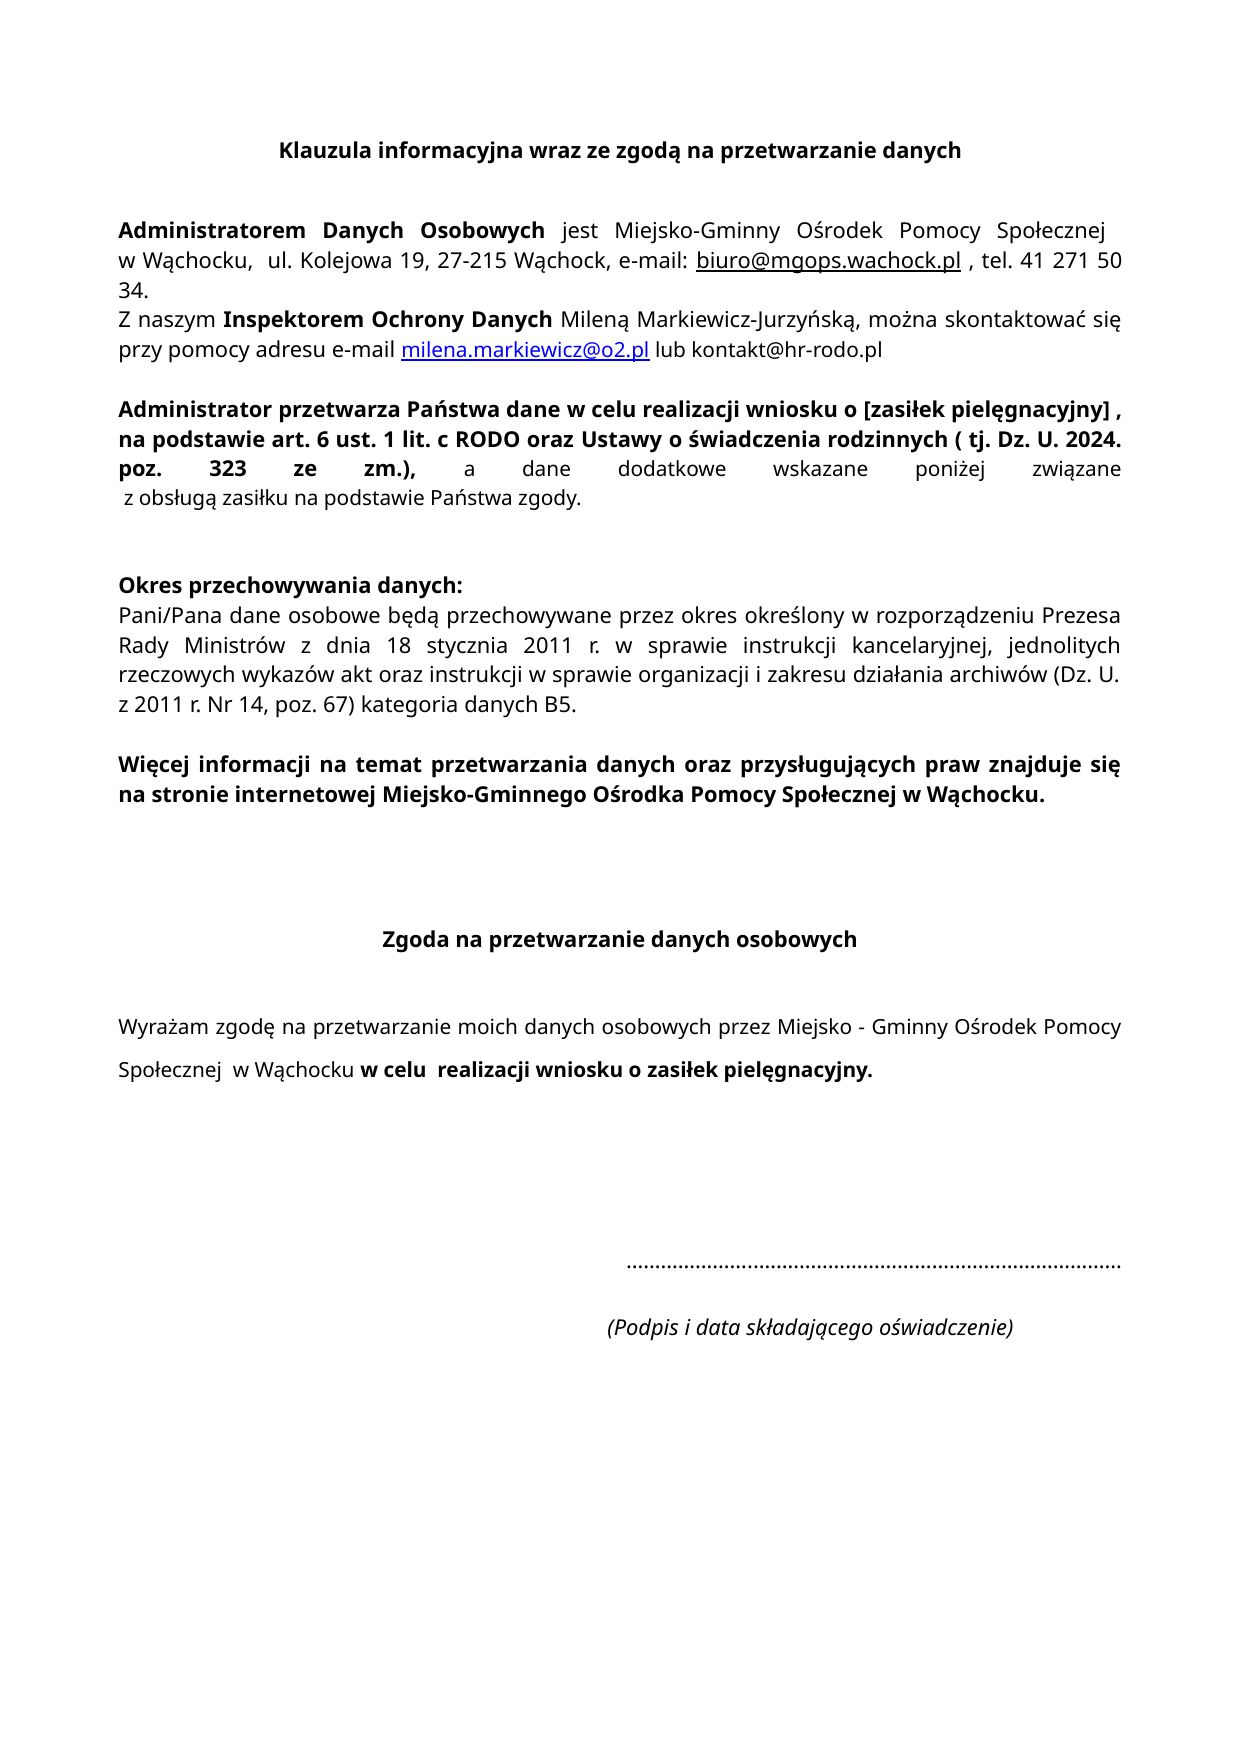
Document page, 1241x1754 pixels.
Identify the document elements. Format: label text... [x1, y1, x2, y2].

subtitle Klauzula informacyjna wraz ze zgodą na przetwarzanie danych [118, 141, 1122, 163]
text Z naszym Inspektorem Ochrony Danych Mileną Markiewicz-Jurzyńską, można skontaktować się przy pomocy adresu e-mail milena.markiewicz@o2.pl lub kontakt@hr-rodo.pl [118, 304, 1122, 364]
text (Podpis i data składającego oświadczenie) [118, 1312, 1122, 1342]
text Pani/Pana dane osobowe będą przechowywane przez okres określony w rozporządzeniu Prezesa Rady Ministrów z dnia 18 stycznia 2011 r. w sprawie instrukcji kancelaryjnej, jednolitych rzeczowych wykazów akt oraz instrukcji w sprawie organizacji i zakresu działania archiwów (Dz. U. z 2011 r. Nr 14, poz. 67) kategoria danych B5. [118, 600, 1122, 719]
text Więcej informacji na temat przetwarzania danych oraz przysługujących praw znajduje się na stronie internetowej Miejsko-Gminnego Ośrodka Pomocy Społecznej w Wąchocku. [118, 749, 1122, 808]
text Okres przechowywania danych: [118, 570, 1122, 600]
text Administratorem Danych Osobowych jest Miejsko-Gminny Ośrodek Pomocy Społecznej w Wąchocku, ul. Kolejowa 19, 27-215 Wąchock, e-mail: biuro@mgops.wachock.pl , tel. 41 271 50 34. [118, 215, 1122, 304]
text Wyrażam zgodę na przetwarzanie moich danych osobowych przez Miejsko - Gminny Ośrodek Pomocy Społecznej w Wąchocku w celu realizacji wniosku o zasiłek pielęgnacyjny. [118, 1012, 1122, 1083]
list …………………..……………………………………………………… [118, 1244, 1122, 1274]
text Zgoda na przetwarzanie danych osobowych [118, 924, 1122, 954]
text Administrator przetwarza Państwa dane w celu realizacji wniosku o [zasiłek pielęgnacyjny] , na podstawie art. 6 ust. 1 lit. c RODO oraz Ustawy o świadczenia rodzinnych ( tj. Dz. U. 2024. poz. 323 ze zm.), a dane dodatkowe wskazane poniżej związane z obsługą zasiłku na podstawie Państwa zgody. [118, 394, 1122, 512]
